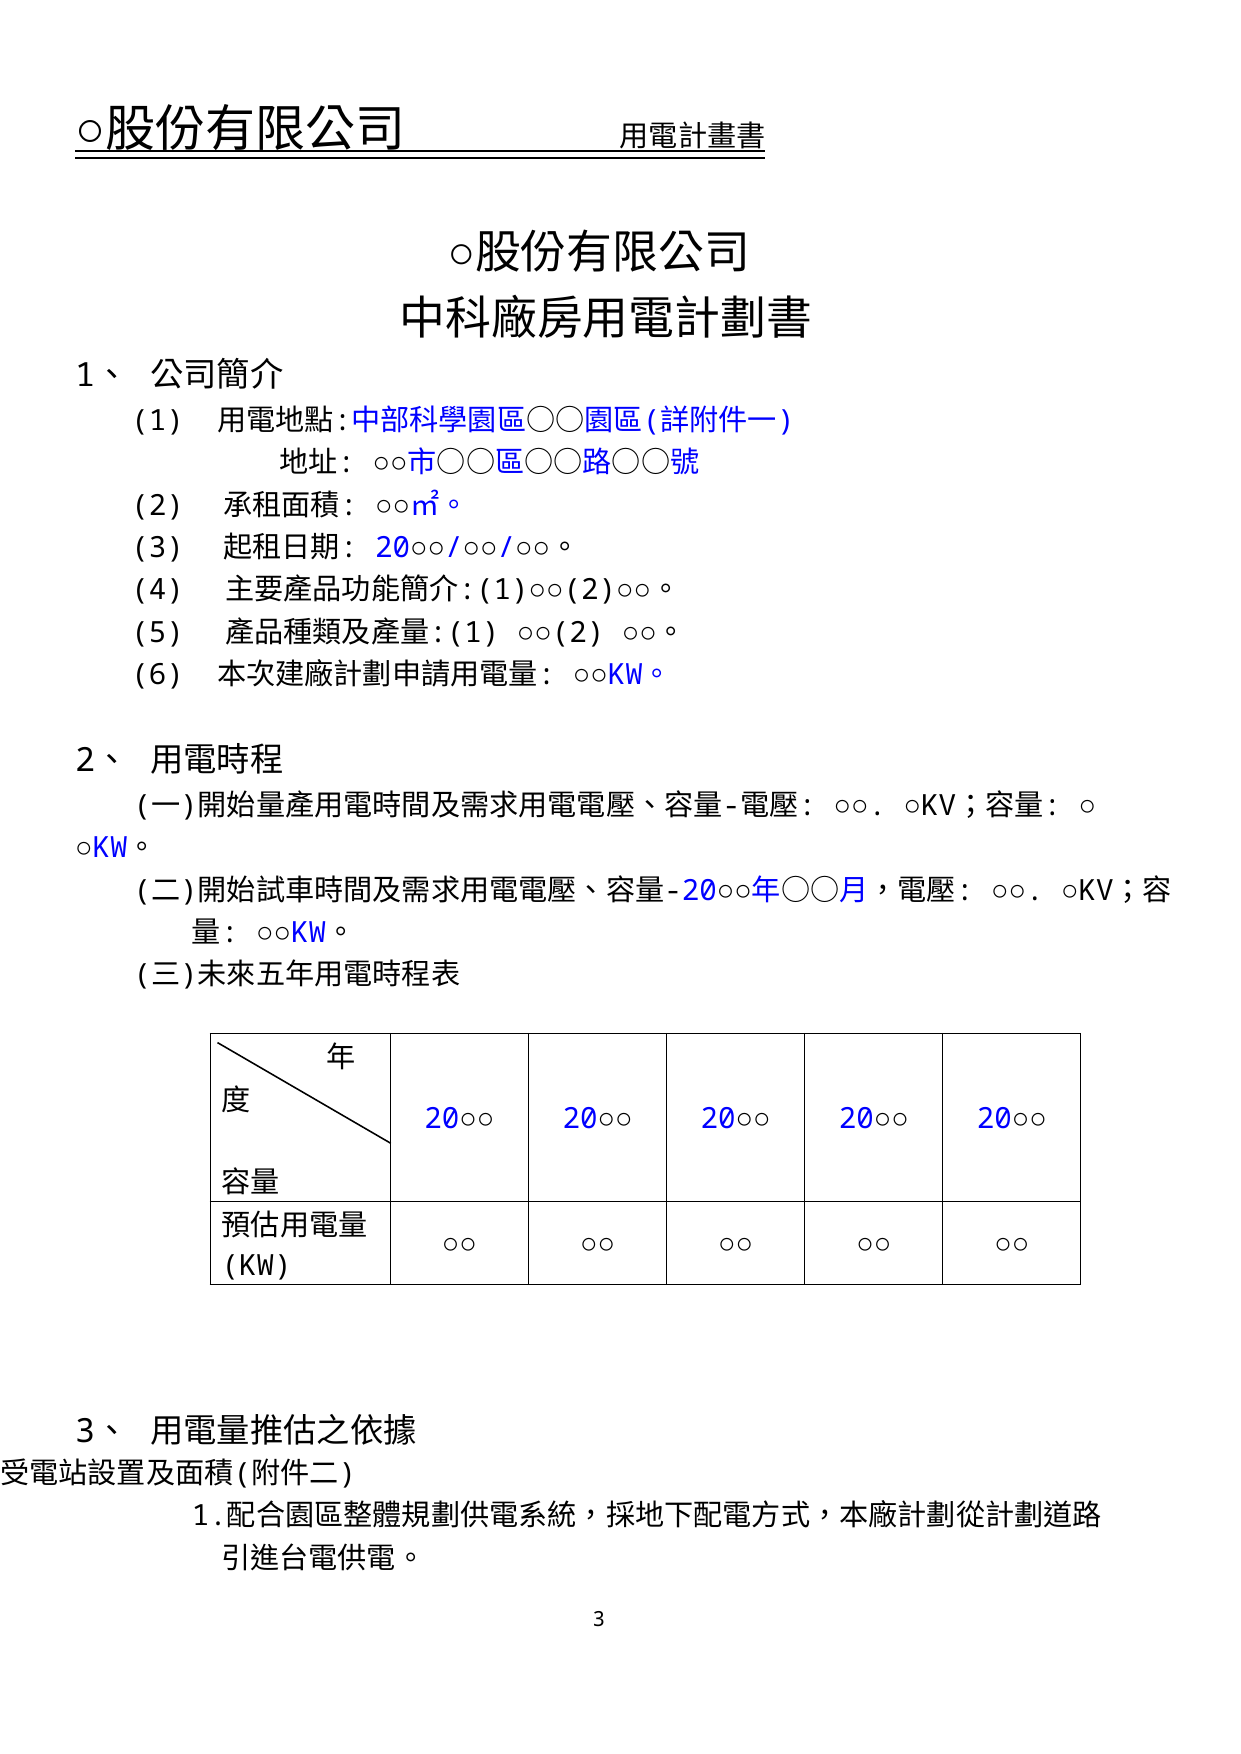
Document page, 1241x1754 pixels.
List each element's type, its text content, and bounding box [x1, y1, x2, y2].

table_cell ○○ [529, 1202, 666, 1284]
text (一)開始量產用電時間及需求用電電壓、容量-電壓: ○○. ○KV；容量: ○○KW。 [75, 781, 1175, 866]
text 1.配合園區整體規劃供電系統，採地下配電方式，本廠計劃從計劃道路引進台電供電。 [192, 1492, 1122, 1576]
table_header 20○○ [943, 1034, 1080, 1201]
table_header 20○○ [529, 1034, 666, 1201]
table_header 20○○ [667, 1034, 804, 1201]
table_cell ○○ [805, 1202, 942, 1284]
table_cell ○○ [667, 1202, 804, 1284]
list 用電時程 [75, 733, 1122, 781]
list 受電站設置及面積(附件二) [0, 1449, 1122, 1492]
text ○股份有限公司 [75, 215, 1122, 282]
table_header 20○○ [391, 1034, 528, 1201]
table_cell ○○ [391, 1202, 528, 1284]
text 地址: ○○市○○區○○路○○號 [75, 439, 1122, 481]
table_header 年度 容量 [211, 1034, 390, 1201]
table_cell 預估用電量(KW) [211, 1202, 390, 1284]
table_cell ○○ [943, 1202, 1080, 1284]
list 用電量推估之依據 [75, 1387, 1122, 1449]
list 公司簡介 [75, 348, 1122, 396]
text (三)未來五年用電時程表 [75, 951, 1122, 993]
text (二)開始試車時間及需求用電電壓、容量-20○○年○○月，電壓: ○○. ○KV；容量: ○○KW。 [133, 866, 1187, 951]
table_header 20○○ [805, 1034, 942, 1201]
list 主要產品功能簡介:(1)○○(2)○○。 [131, 566, 1181, 608]
list 用電地點:中部科學園區○○園區(詳附件一) [117, 396, 1122, 439]
list 承租面積: ○○㎡。 [131, 481, 1122, 523]
list 本次建廠計劃申請用電量: ○○KW。 [117, 651, 1232, 693]
list 起租日期: 20○○/○○/○○。 [131, 523, 1122, 566]
list 產品種類及產量:(1) ○○(2) ○○。 [131, 608, 1181, 651]
text 中科廠房用電計劃書 [38, 282, 1122, 348]
